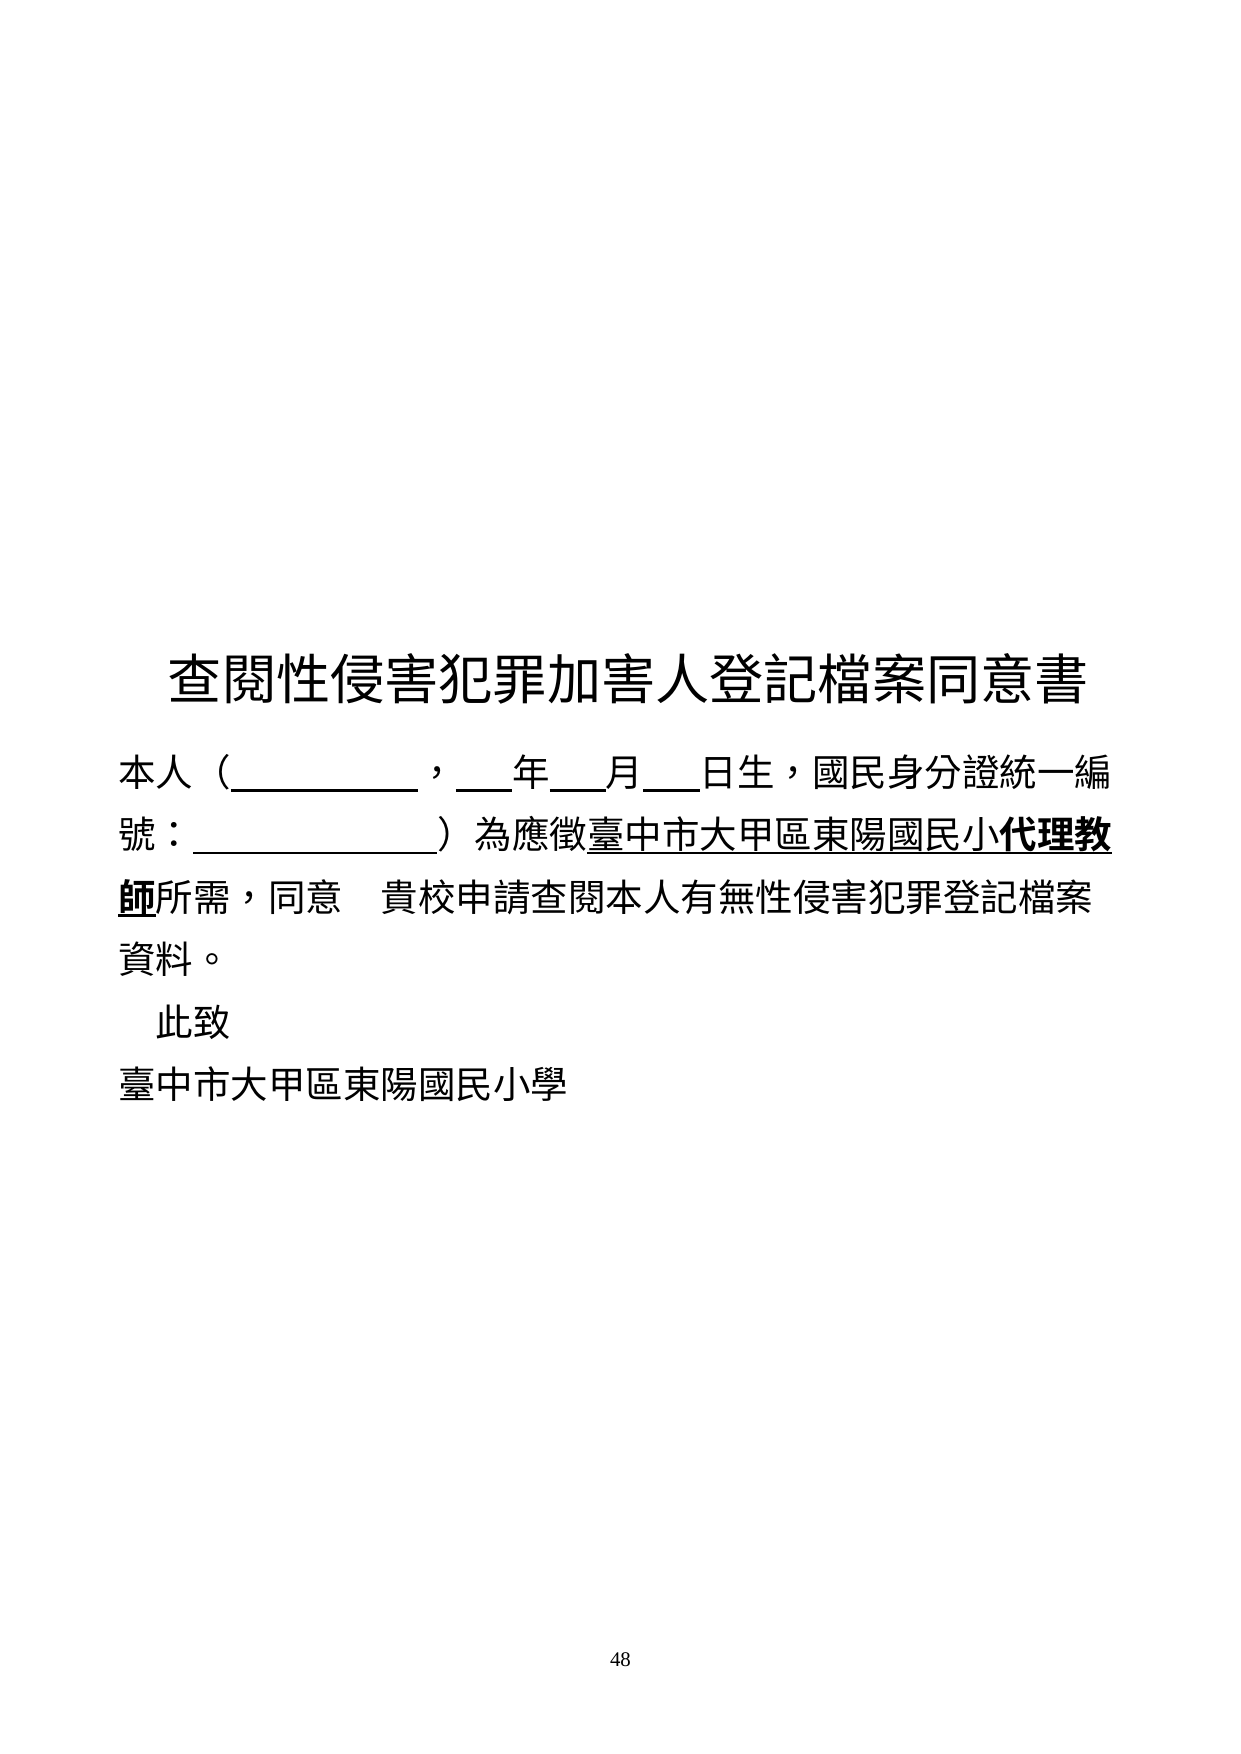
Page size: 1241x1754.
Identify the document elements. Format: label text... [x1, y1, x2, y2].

text 此致 [118, 978, 1122, 1040]
text 查閱性侵害犯罪加害人登記檔案同意書 [118, 603, 1138, 728]
text 本人（ ， 年 月 日生，國民身分證統一編號： ）為應徵臺中市大甲區東陽國民小代理教師所需，同意 貴校申請查閱本人有無性侵害犯罪登記檔案資料。 [118, 728, 1122, 978]
text 臺中市大甲區東陽國民小學 [118, 1040, 1122, 1103]
